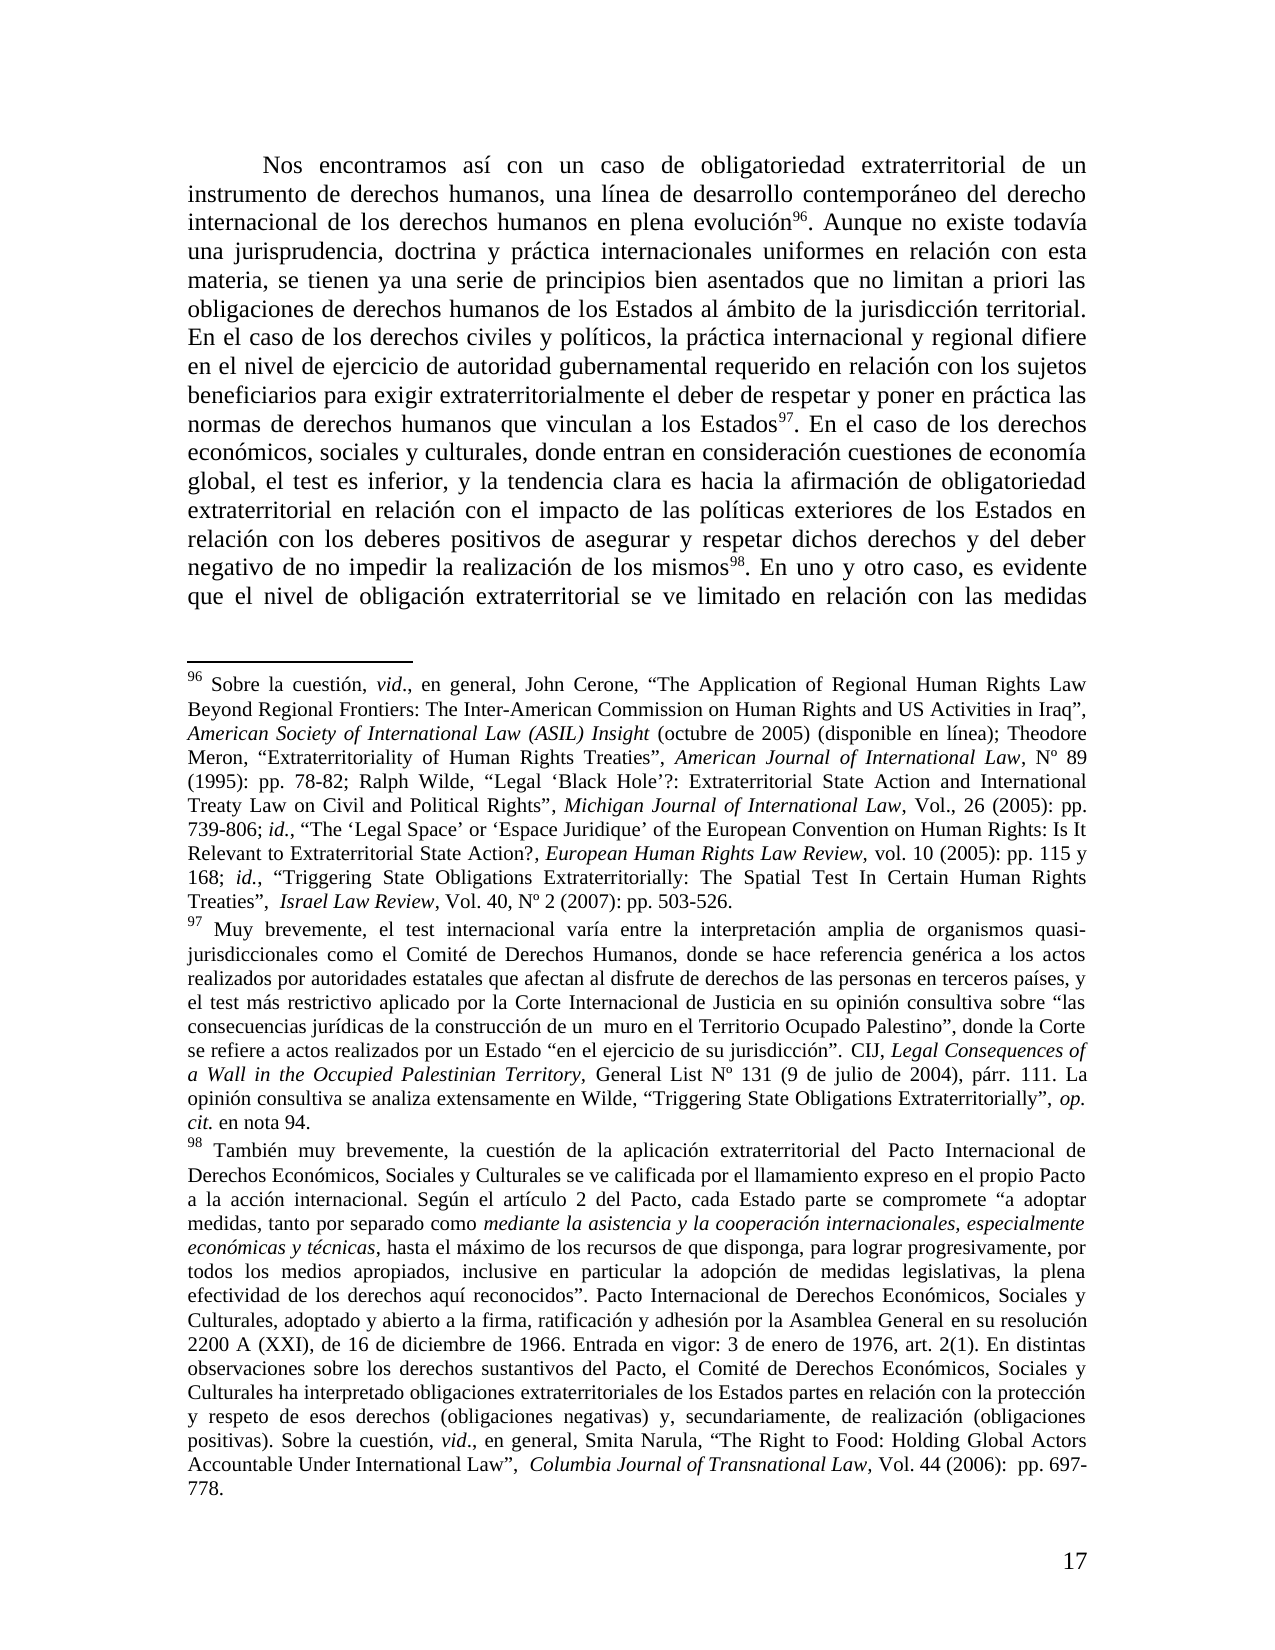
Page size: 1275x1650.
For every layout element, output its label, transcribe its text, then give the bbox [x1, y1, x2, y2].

text También muy brevemente, la cuestión de la aplicación extraterritorial del Pacto Internacional de Derechos Económicos, Sociales y Culturales se ve calificada por el llamamiento expreso en el propio Pacto a la acción internacional. Según el artículo 2 del Pacto, cada Estado parte se compromete “a adoptar medidas, tanto por separado como mediante la asistencia y la cooperación internacionales, especialmente económicas y técnicas, hasta el máximo de los recursos de que disponga, para lograr progresivamente, por todos los medios apropiados, inclusive en particular la adopción de medidas legislativas, la plena efectividad de los derechos aquí reconocidos”. Pacto Internacional de Derechos Económicos, Sociales y Culturales, adoptado y abierto a la firma, ratificación y adhesión por la Asamblea General en su resolución 2200 A (XXI), de 16 de diciembre de 1966. Entrada en vigor: 3 de enero de 1976, art. 2(1). En distintas observaciones sobre los derechos sustantivos del Pacto, el Comité de Derechos Económicos, Sociales y Culturales ha interpretado obligaciones extraterritoriales de los Estados partes en relación con la protección y respeto de esos derechos (obligaciones negativas) y, secundariamente, de realización (obligaciones positivas). Sobre la cuestión, vid., en general, Smita Narula, “The Right to Food: Holding Global Actors Accountable Under International Law”, Columbia Journal of Transnational Law, Vol. 44 (2006): pp. 697-778. [187, 1134, 1087, 1500]
text Sobre la cuestión, vid., en general, John Cerone, “The Application of Regional Human Rights Law Beyond Regional Frontiers: The Inter-American Commission on Human Rights and US Activities in Iraq”, American Society of International Law (ASIL) Insight (octubre de 2005) (disponible en línea); Theodore Meron, “Extraterritoriality of Human Rights Treaties”, American Journal of International Law, Nº 89 (1995): pp. 78-82; Ralph Wilde, “Legal ‘Black Hole’?: Extraterritorial State Action and International Treaty Law on Civil and Political Rights”, Michigan Journal of International Law, Vol., 26 (2005): pp. 739-806; id., “The ‘Legal Space’ or ‘Espace Juridique’ of the European Convention on Human Rights: Is It Relevant to Extraterritorial State Action?, European Human Rights Law Review, vol. 10 (2005): pp. 115 y 168; id., “Triggering State Obligations Extraterritorially: The Spatial Test In Certain Human Rights Treaties”, Israel Law Review, Vol. 40, Nº 2 (2007): pp. 503-526. [187, 668, 1087, 913]
text Muy brevemente, el test internacional varía entre la interpretación amplia de organismos quasi-jurisdiccionales como el Comité de Derechos Humanos, donde se hace referencia genérica a los actos realizados por autoridades estatales que afectan al disfrute de derechos de las personas en terceros países, y el test más restrictivo aplicado por la Corte Internacional de Justicia en su opinión consultiva sobre “las consecuencias jurídicas de la construcción de un muro en el Territorio Ocupado Palestino”, donde la Corte se refiere a actos realizados por un Estado “en el ejercicio de su jurisdicción”. CIJ, Legal Consequences of a Wall in the Occupied Palestinian Territory, General List Nº 131 (9 de julio de 2004), párr. 111. La opinión consultiva se analiza extensamente en Wilde, “Triggering State Obligations Extraterritorially”, op. cit. en nota 94. [187, 913, 1087, 1134]
text Nos encontramos así con un caso de obligatoriedad extraterritorial de un instrumento de derechos humanos, una línea de desarrollo contemporáneo del derecho internacional de los derechos humanos en plena evolución. Aunque no existe todavía una jurisprudencia, doctrina y práctica internacionales uniformes en relación con esta materia, se tienen ya una serie de principios bien asentados que no limitan a priori las obligaciones de derechos humanos de los Estados al ámbito de la jurisdicción territorial. En el caso de los derechos civiles y políticos, la práctica internacional y regional difiere en el nivel de ejercicio de autoridad gubernamental requerido en relación con los sujetos beneficiarios para exigir extraterritorialmente el deber de respetar y poner en práctica las normas de derechos humanos que vinculan a los Estados. En el caso de los derechos económicos, sociales y culturales, donde entran en consideración cuestiones de economía global, el test es inferior, y la tendencia clara es hacia la afirmación de obligatoriedad extraterritorial en relación con el impacto de las políticas exteriores de los Estados en relación con los deberes positivos de asegurar y respetar dichos derechos y del deber negativo de no impedir la realización de los mismos. En uno y otro caso, es evidente que el nivel de obligación extraterritorial se ve limitado en relación con las medidas [187, 150, 1087, 610]
